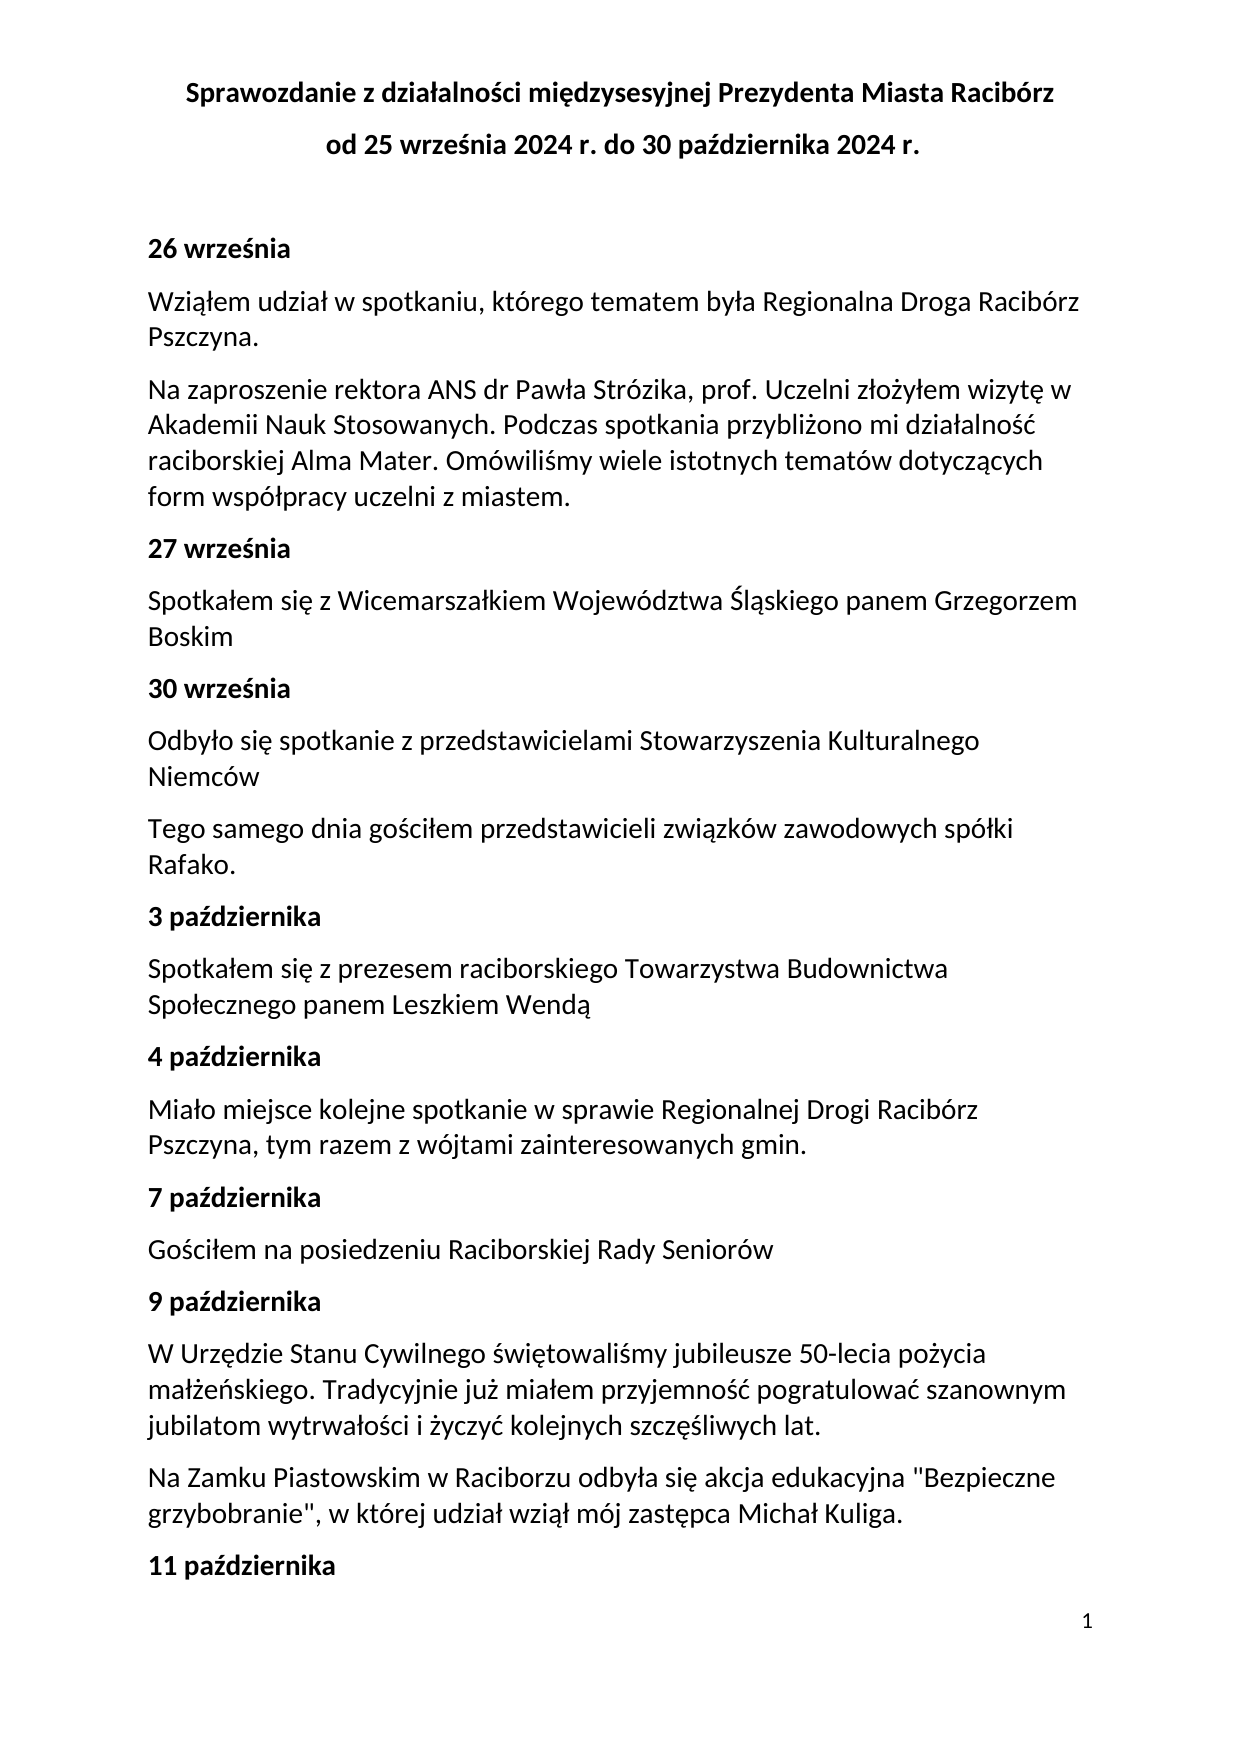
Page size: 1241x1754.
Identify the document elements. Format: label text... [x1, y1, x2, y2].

text Spotkałem się z prezesem raciborskiego Towarzystwa Budownictwa Społecznego panem Leszkiem Wendą [148, 951, 1093, 1022]
text Na Zamku Piastowskim w Raciborzu odbyła się akcja edukacyjna "Bezpieczne grzybobranie", w której udział wziął mój zastępca Michał Kuliga. [148, 1459, 1093, 1530]
text Odbyło się spotkanie z przedstawicielami Stowarzyszenia Kulturalnego Niemców [148, 722, 1093, 794]
text 4 października [148, 1038, 1093, 1074]
text Na zaproszenie rektora ANS dr Pawła Strózika, prof. Uczelni złożyłem wizytę w Akademii Nauk Stosowanych. Podczas spotkania przybliżono mi działalność raciborskiej Alma Mater. Omówiliśmy wiele istotnych tematów dotyczących form współpracy uczelni z miastem. [148, 371, 1093, 513]
text Gościłem na posiedzeniu Raciborskiej Rady Seniorów [148, 1231, 1093, 1267]
text 9 października [148, 1283, 1093, 1319]
text 3 października [148, 898, 1093, 934]
text 7 października [148, 1179, 1093, 1214]
text Sprawozdanie z działalności międzysesyjnej Prezydenta Miasta Racibórz [148, 74, 1093, 109]
text Spotkałem się z Wicemarszałkiem Województwa Śląskiego panem Grzegorzem Boskim [148, 582, 1093, 653]
text W Urzędzie Stanu Cywilnego świętowaliśmy jubileusze 50-lecia pożycia małżeńskiego. Tradycyjnie już miałem przyjemność pogratulować szanownym jubilatom wytrwałości i życzyć kolejnych szczęśliwych lat. [148, 1336, 1093, 1442]
text 27 września [148, 530, 1093, 566]
text Wziąłem udział w spotkaniu, którego tematem była Regionalna Droga Racibórz Pszczyna. [148, 283, 1093, 354]
text Miało miejsce kolejne spotkanie w sprawie Regionalnej Drogi Racibórz Pszczyna, tym razem z wójtami zainteresowanych gmin. [148, 1091, 1093, 1162]
text 30 września [148, 670, 1093, 706]
text 26 września [148, 231, 1093, 266]
text 11 października [148, 1547, 1093, 1583]
text od 25 września 2024 r. do 30 października 2024 r. [148, 126, 1093, 162]
text Tego samego dnia gościłem przedstawicieli związków zawodowych spółki Rafako. [148, 810, 1093, 882]
